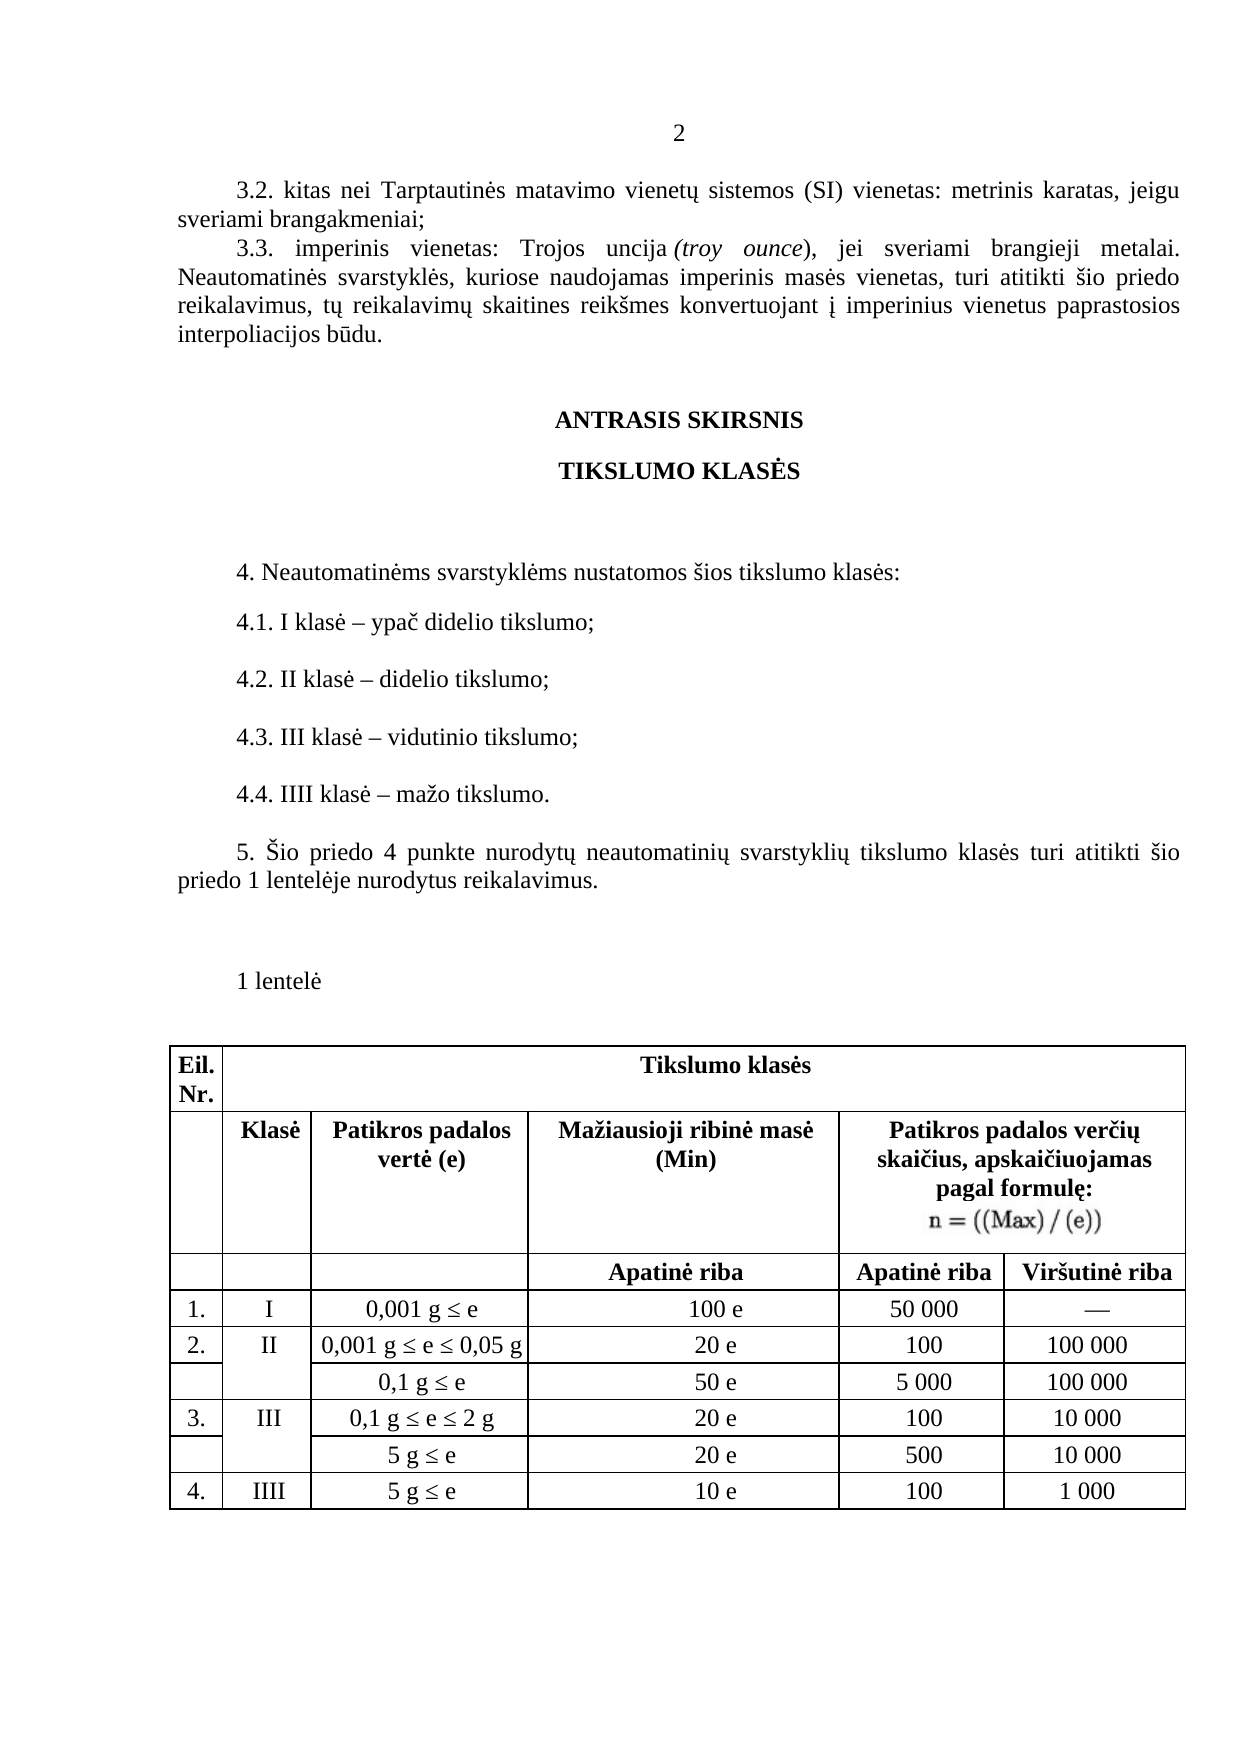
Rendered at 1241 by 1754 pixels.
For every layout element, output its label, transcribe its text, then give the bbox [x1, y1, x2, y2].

table_cell [171, 1254, 222, 1289]
table_cell 100 000 [1005, 1327, 1185, 1362]
table_cell Viršutinė riba [1005, 1254, 1185, 1289]
table_cell [171, 1112, 222, 1252]
table_cell 5 g ≤ e [312, 1437, 527, 1472]
table_cell Apatinė riba [529, 1254, 838, 1289]
table_cell 5 000 [840, 1364, 1003, 1399]
table_header Eil. Nr. [171, 1047, 222, 1111]
table_cell Mažiausioji ribinė masė (Min) [529, 1112, 838, 1252]
table_cell 50 000 [840, 1291, 1003, 1326]
table_cell 50 e [529, 1364, 838, 1399]
table_cell 0,001 g ≤ e [312, 1291, 527, 1326]
table_cell [312, 1254, 527, 1289]
text 4. Neautomatinėms svarstyklėms nustatomos šios tikslumo klasės: [177, 557, 1181, 585]
text 4.1. I klasė – ypač didelio tikslumo; [177, 607, 1181, 636]
text 4.3. III klasė – vidutinio tikslumo; [177, 722, 1181, 751]
table_cell 100 e [529, 1291, 838, 1326]
table_cell Klasė [223, 1112, 310, 1252]
text 5. Šio priedo 4 punkte nurodytų neautomatinių svarstyklių tikslumo klasės turi atitikti šio priedo 1 lentelėje nurodytus reikalavimus. [177, 837, 1181, 894]
table_cell [223, 1254, 310, 1289]
table_cell 0,1 g ≤ e ≤ 2 g [312, 1400, 527, 1435]
table_cell 10 000 [1005, 1400, 1185, 1435]
table_cell III [223, 1400, 310, 1472]
text 1 lentelė [177, 966, 1181, 995]
text TIKSLUMO KLASĖS [177, 456, 1181, 485]
table_cell Patikros padalos verčių skaičius, apskaičiuojamas pagal formulę: [840, 1112, 1185, 1252]
table_cell 1. [171, 1291, 222, 1326]
table_cell Apatinė riba [840, 1254, 1003, 1289]
text 4.2. II klasė – didelio tikslumo; [177, 664, 1181, 693]
table_cell 10 e [529, 1473, 838, 1508]
text ANTRASIS SKIRSNIS [177, 406, 1181, 434]
text 3.3. imperinis vienetas: Trojos uncija (troy ounce), jei sveriami brangieji metalai. Neautomatinės svarstyklės, kuriose naudojamas imperinis masės vienetas, turi atitikti šio priedo reikalavimus, tų reikalavimų skaitines reikšmes konvertuojant į imperinius vienetus paprastosios interpoliacijos būdu. [177, 233, 1181, 348]
text 3.2. kitas nei Tarptautinės matavimo vienetų sistemos (SI) vienetas: metrinis karatas, jeigu sveriami brangakmeniai; [177, 176, 1181, 233]
table_cell 500 [840, 1437, 1003, 1472]
table_cell [171, 1437, 222, 1472]
table_cell IIII [223, 1473, 310, 1508]
table_cell 0,001 g ≤ e ≤ 0,05 g [312, 1327, 527, 1362]
table_cell 5 g ≤ e [312, 1473, 527, 1508]
table_cell I [223, 1291, 310, 1326]
table_cell 0,1 g ≤ e [312, 1364, 527, 1399]
table_cell 20 e [529, 1437, 838, 1472]
table_cell 3. [171, 1400, 222, 1435]
table_cell 4. [171, 1473, 222, 1508]
table_cell 20 e [529, 1400, 838, 1435]
table_cell — [1005, 1291, 1185, 1326]
table_cell 10 000 [1005, 1437, 1185, 1472]
table_cell 100 000 [1005, 1364, 1185, 1399]
table_cell Patikros padalos vertė (e) [312, 1112, 527, 1252]
table_header Tikslumo klasės [223, 1047, 1185, 1111]
table_cell II [223, 1327, 310, 1399]
table_cell 100 [840, 1400, 1003, 1435]
table_cell 1 000 [1005, 1473, 1185, 1508]
table_cell 20 e [529, 1327, 838, 1362]
table_cell 100 [840, 1473, 1003, 1508]
table_cell 100 [840, 1327, 1003, 1362]
table_cell [171, 1364, 222, 1399]
table_cell 2. [171, 1327, 222, 1362]
text 4.4. IIII klasė – mažo tikslumo. [177, 779, 1181, 808]
